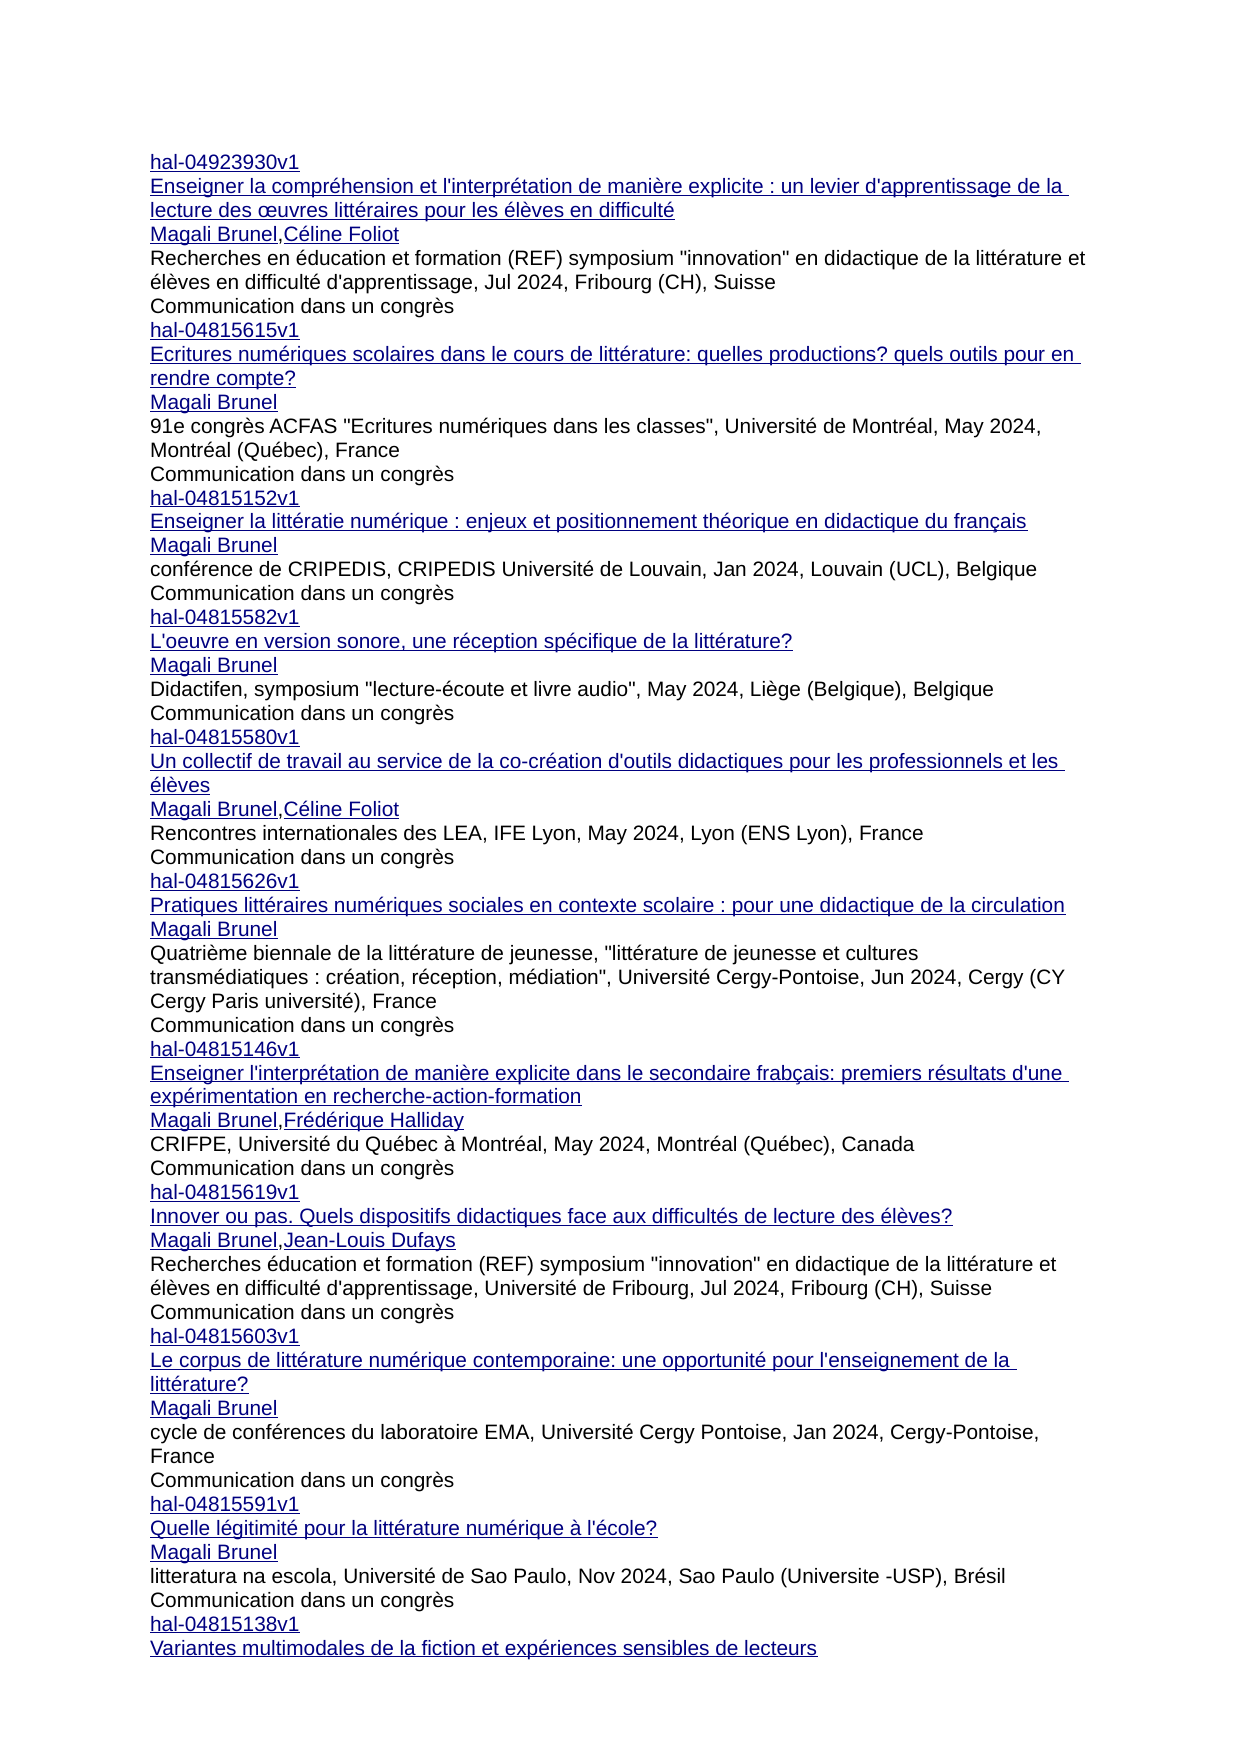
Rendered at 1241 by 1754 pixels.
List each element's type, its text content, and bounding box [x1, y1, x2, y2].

table_cell Enseigner la littératie numérique : enjeux et positionnement théorique en didactique du français Magali Brunel conférence de CRIPEDIS, CRIPEDIS Université de Louvain, Jan 2024, Louvain (UCL), Belgique Communication dans un congrès hal-04815582v1 [150, 509, 1090, 629]
table_cell Un collectif de travail au service de la co-création d'outils didactiques pour les professionnels et les élèves Magali Brunel,Céline Foliot Rencontres internationales des LEA, IFE Lyon, May 2024, Lyon (ENS Lyon), France Communication dans un congrès hal-04815626v1 [150, 749, 1090, 893]
table_cell Quelle légitimité pour la littérature numérique à l'école? Magali Brunel litteratura na escola, Université de Sao Paulo, Nov 2024, Sao Paulo (Universite -USP), Brésil Communication dans un congrès hal-04815138v1 [150, 1516, 1090, 1635]
table_cell Innover ou pas. Quels dispositifs didactiques face aux difficultés de lecture des élèves? Magali Brunel,Jean-Louis Dufays Recherches éducation et formation (REF) symposium "innovation" en didactique de la littérature et élèves en difficulté d'apprentissage, Université de Fribourg, Jul 2024, Fribourg (CH), Suisse Communication dans un congrès hal-04815603v1 [150, 1204, 1090, 1348]
table_cell Enseigner l'interprétation de manière explicite dans le secondaire frabçais: premiers résultats d'une expérimentation en recherche-action-formation Magali Brunel,Frédérique Halliday CRIFPE, Université du Québec à Montréal, May 2024, Montréal (Québec), Canada Communication dans un congrès hal-04815619v1 [150, 1060, 1090, 1204]
table_cell Le corpus de littérature numérique contemporaine: une opportunité pour l'enseignement de la littérature? Magali Brunel cycle de conférences du laboratoire EMA, Université Cergy Pontoise, Jan 2024, Cergy-Pontoise, France Communication dans un congrès hal-04815591v1 [150, 1348, 1090, 1516]
table_cell L'oeuvre en version sonore, une réception spécifique de la littérature? Magali Brunel Didactifen, symposium "lecture-écoute et livre audio", May 2024, Liège (Belgique), Belgique Communication dans un congrès hal-04815580v1 [150, 629, 1090, 749]
table_header hal-04923930v1 [150, 150, 1090, 174]
table_cell Variantes multimodales de la fiction et expériences sensibles de lecteurs [150, 1635, 1090, 1659]
table_cell Ecritures numériques scolaires dans le cours de littérature: quelles productions? quels outils pour en rendre compte? Magali Brunel 91e congrès ACFAS "Ecritures numériques dans les classes", Université de Montréal, May 2024, Montréal (Québec), France Communication dans un congrès hal-04815152v1 [150, 342, 1090, 509]
table_cell Enseigner la compréhension et l'interprétation de manière explicite : un levier d'apprentissage de la lecture des œuvres littéraires pour les élèves en difficulté Magali Brunel,Céline Foliot Recherches en éducation et formation (REF) symposium "innovation" en didactique de la littérature et élèves en difficulté d'apprentissage, Jul 2024, Fribourg (CH), Suisse Communication dans un congrès hal-04815615v1 [150, 174, 1090, 342]
table_cell Pratiques littéraires numériques sociales en contexte scolaire : pour une didactique de la circulation Magali Brunel Quatrième biennale de la littérature de jeunesse, "littérature de jeunesse et cultures transmédiatiques : création, réception, médiation", Université Cergy-Pontoise, Jun 2024, Cergy (CY Cergy Paris université), France Communication dans un congrès hal-04815146v1 [150, 893, 1090, 1060]
